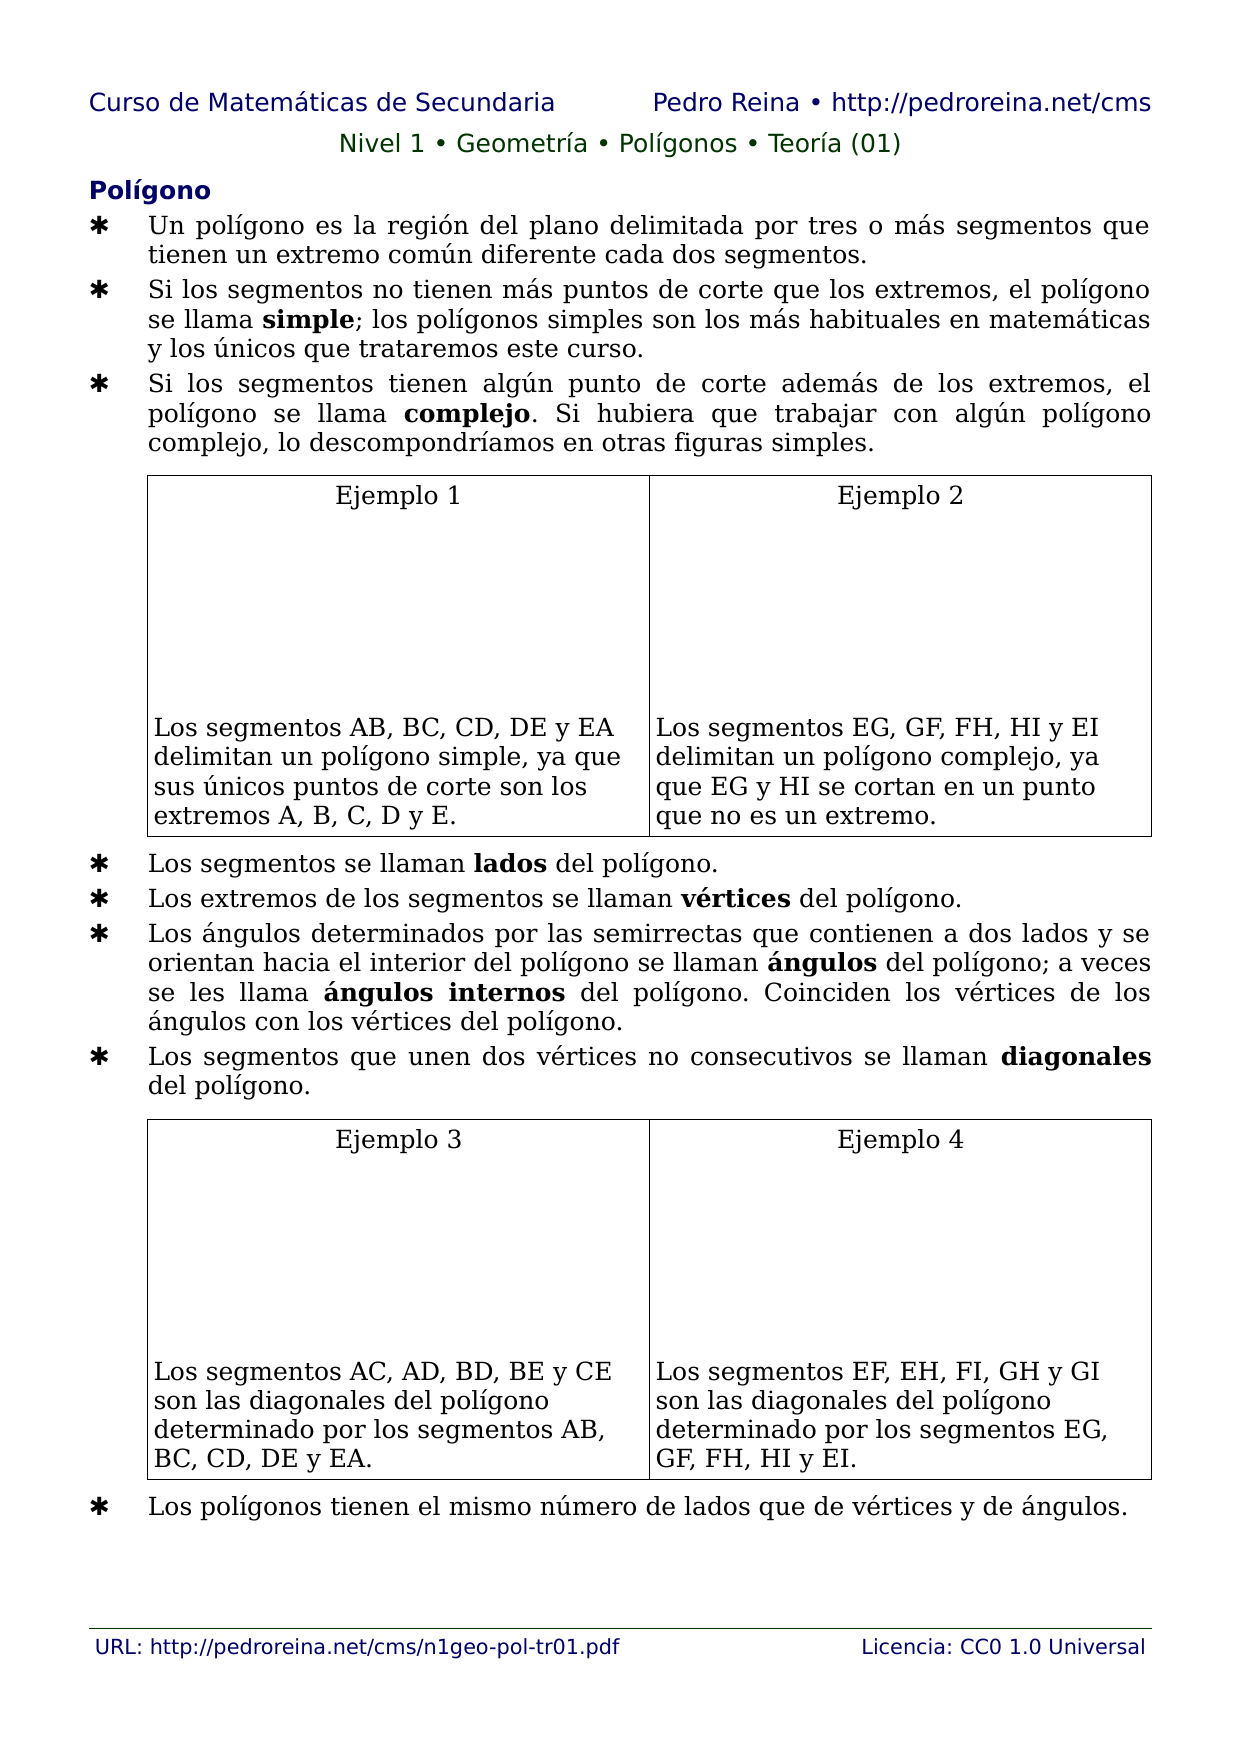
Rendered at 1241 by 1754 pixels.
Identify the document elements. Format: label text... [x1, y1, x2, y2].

list Los ángulos determinados por las semirrectas que contienen a dos lados y se orientan hacia el interior del polígono se llaman ángulos del polígono; a veces se les llama ángulos internos del polígono. Coinciden los vértices de los ángulos con los vértices del polígono. [88, 919, 1152, 1036]
text Polígono [88, 176, 1152, 206]
table_cell [650, 1160, 1151, 1351]
table_cell [650, 516, 1151, 708]
table_header Ejemplo 1 [148, 476, 649, 516]
list Los segmentos que unen dos vértices no consecutivos se llaman diagonales del polígono. [88, 1042, 1152, 1101]
text Nivel 1 • Geometría • Polígonos • Teoría (01) [88, 129, 1152, 159]
table_cell Los segmentos EG, GF, FH, HI y EI delimitan un polígono complejo, ya que EG y HI se cortan en un punto que no es un extremo. [650, 708, 1151, 836]
list Los extremos de los segmentos se llaman vértices del polígono. [88, 884, 1152, 913]
list Los polígonos tienen el mismo número de lados que de vértices y de ángulos. [88, 1492, 1152, 1521]
table_header Ejemplo 4 [650, 1120, 1151, 1160]
table_cell Los segmentos AC, AD, BD, BE y CE son las diagonales del polígono determinado por los segmentos AB, BC, CD, DE y EA. [148, 1351, 649, 1479]
list Un polígono es la región del plano delimitada por tres o más segmentos que tienen un extremo común diferente cada dos segmentos. [88, 211, 1152, 270]
list Los segmentos se llaman lados del polígono. [88, 848, 1152, 878]
text Curso de Matemáticas de Secundaria Pedro Reina • http://pedroreina.net/cms [88, 88, 1152, 118]
table_cell [148, 516, 649, 708]
table_cell Los segmentos EF, EH, FI, GH y GI son las diagonales del polígono determinado por los segmentos EG, GF, FH, HI y EI. [650, 1351, 1151, 1479]
table_header Ejemplo 2 [650, 476, 1151, 516]
table_cell Los segmentos AB, BC, CD, DE y EA delimitan un polígono simple, ya que sus únicos puntos de corte son los extremos A, B, C, D y E. [148, 708, 649, 836]
list Si los segmentos tienen algún punto de corte además de los extremos, el polígono se llama complejo. Si hubiera que trabajar con algún polígono complejo, lo descompondríamos en otras figuras simples. [88, 369, 1152, 457]
table_cell [148, 1160, 649, 1351]
table_header Ejemplo 3 [148, 1120, 649, 1160]
list Si los segmentos no tienen más puntos de corte que los extremos, el polígono se llama simple; los polígonos simples son los más habituales en matemáticas y los únicos que trataremos este curso. [88, 276, 1152, 363]
